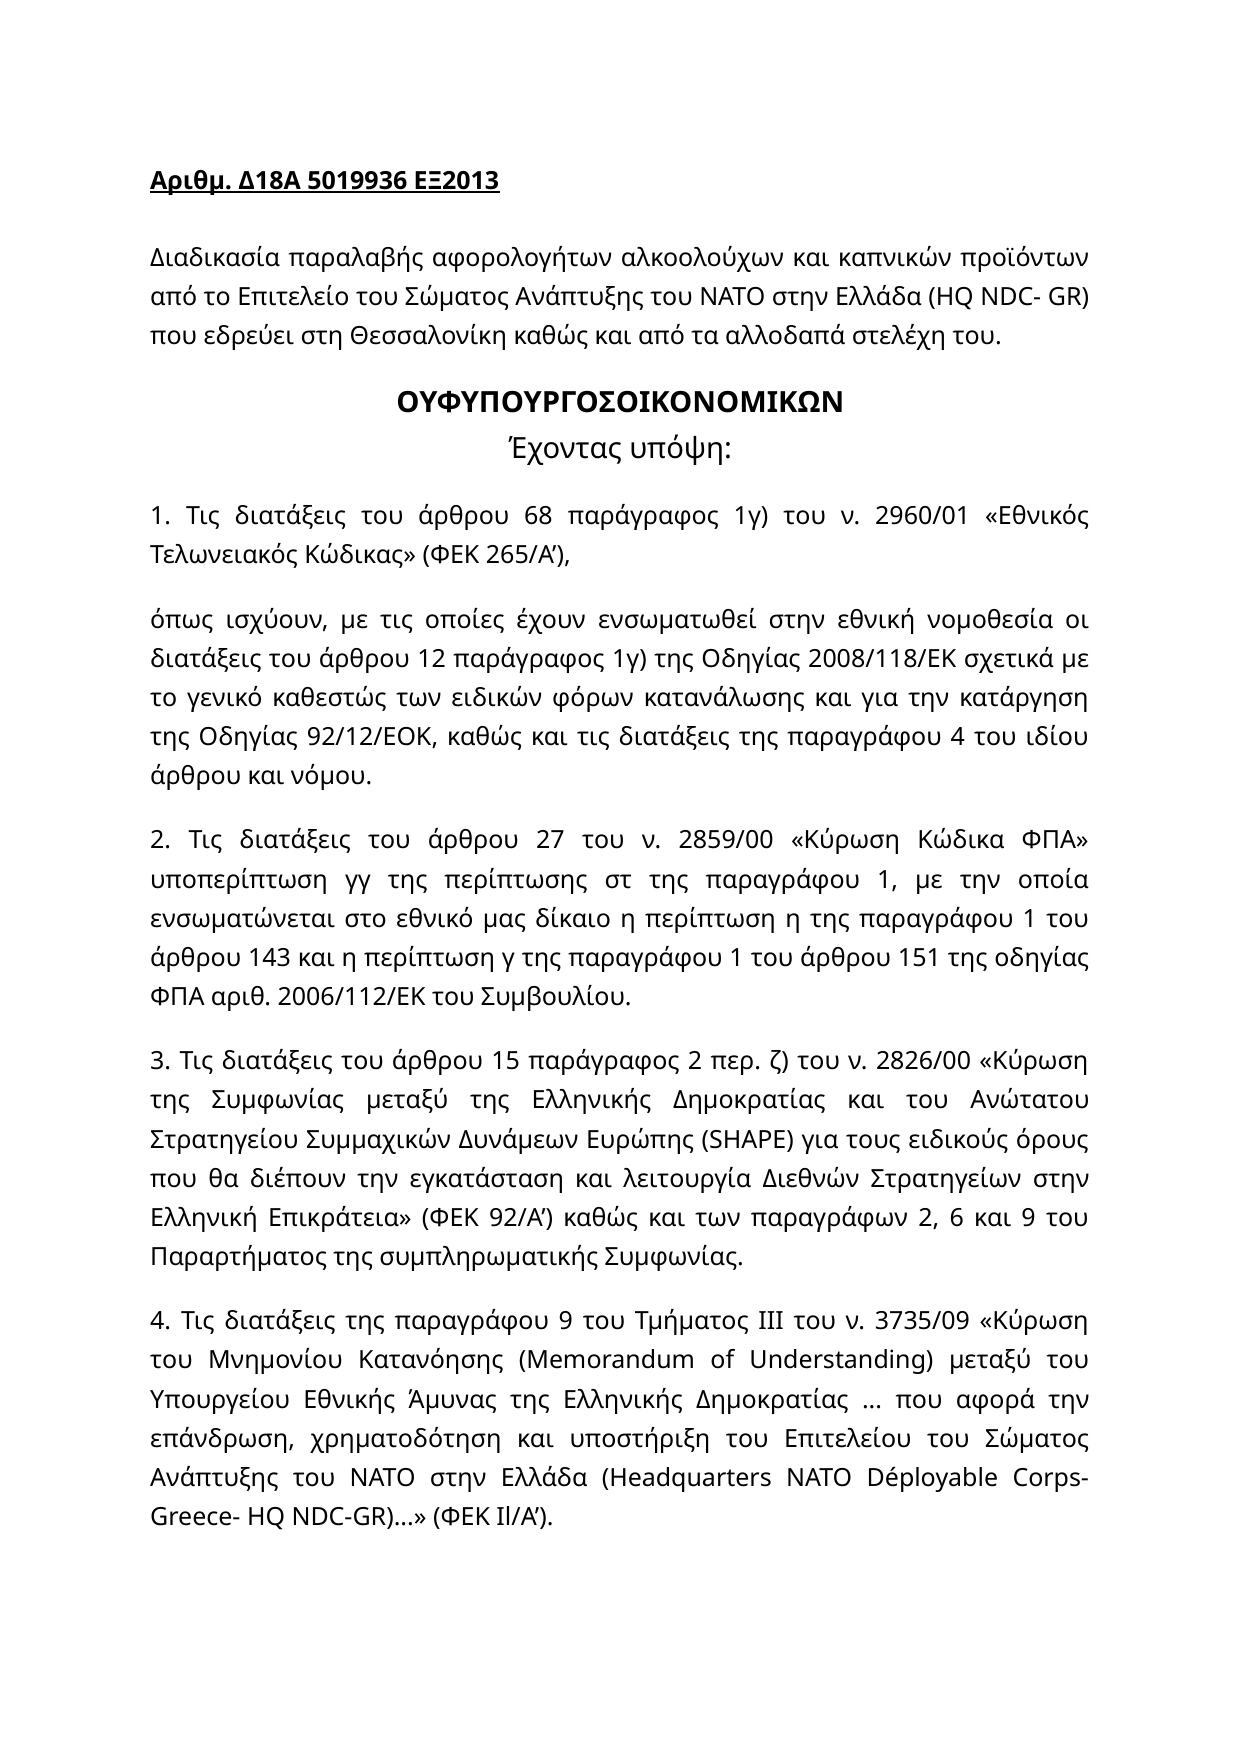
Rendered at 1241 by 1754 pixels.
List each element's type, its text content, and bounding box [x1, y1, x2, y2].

text Διαδικασία παραλαβής αφορολογήτων αλκοολούχων και καπνικών προϊόντων από το Επιτελείο του Σώματος Ανάπτυξης του NATO στην Ελλάδα (HQ NDC- GR) που εδρεύει στη Θεσσαλονίκη καθώς και από τα αλλοδαπά στελέχη του. [150, 239, 1090, 352]
text 1. Τις διατάξεις του άρθρου 68 παράγραφος 1γ) του ν. 2960/01 «Εθνικός Τελωνειακός Κώδικας» (ΦΕΚ 265/Α’), [150, 498, 1090, 571]
text ΟΥΦΥΠΟΥΡΓΟΣΟΙΚΟΝΟΜΙΚΩΝ Έχοντας υπόψη: [150, 382, 1090, 467]
text όπως ισχύουν, με τις οποίες έχουν ενσωματωθεί στην εθνική νομοθεσία οι διατάξεις του άρθρου 12 παράγραφος 1γ) της Οδηγίας 2008/118/ΕΚ σχετικά με το γενικό καθεστώς των ειδικών φόρων κατανάλωσης και για την κατάργηση της Οδηγίας 92/12/ΕΟΚ, καθώς και τις διατάξεις της παραγράφου 4 του ιδίου άρθρου και νόμου. [150, 601, 1090, 792]
text 3. Τις διατάξεις του άρθρου 15 παράγραφος 2 περ. ζ) του ν. 2826/00 «Κύρωση της Συμφωνίας μεταξύ της Ελληνικής Δημοκρατίας και του Ανώτατου Στρατηγείου Συμμαχικών Δυνάμεων Ευρώπης (SHAPE) για τους ειδικούς όρους που θα διέπουν την εγκατάσταση και λειτουργία Διεθνών Στρατηγείων στην Ελληνική Επικράτεια» (ΦΕΚ 92/Α’) καθώς και των παραγράφων 2, 6 και 9 του Παραρτήματος της συμπληρωματικής Συμφωνίας. [150, 1043, 1090, 1273]
text 4. Τις διατάξεις της παραγράφου 9 του Τμήματος III του ν. 3735/09 «Κύρωση του Μνημονίου Κατανόησης (Memorandum of Understanding) μεταξύ του Υπουργείου Εθνικής Άμυνας της Ελληνικής Δημοκρατίας ... που αφορά την επάνδρωση, χρηματοδότηση και υποστήριξη του Επιτελείου του Σώματος Ανάπτυξης του NATO στην Ελλάδα (Headquarters NATO Déployable Corps-Greece- HQ NDC-GR)...» (ΦΕΚ Il/A’). [150, 1303, 1090, 1533]
text 2. Τις διατάξεις του άρθρου 27 του ν. 2859/00 «Κύρωση Κώδικα ΦΠΑ» υποπερίπτωση γγ της περίπτωσης στ της παραγράφου 1, με την οποία ενσωματώνεται στο εθνικό μας δίκαιο η περίπτωση η της παραγράφου 1 του άρθρου 143 και η περίπτωση γ της παραγράφου 1 του άρθρου 151 της οδηγίας ΦΠΑ αριθ. 2006/112/ΕΚ του Συμβουλίου. [150, 822, 1090, 1013]
title Αριθμ. Δ18Α 5019936 ΕΞ2013 [150, 162, 1090, 197]
